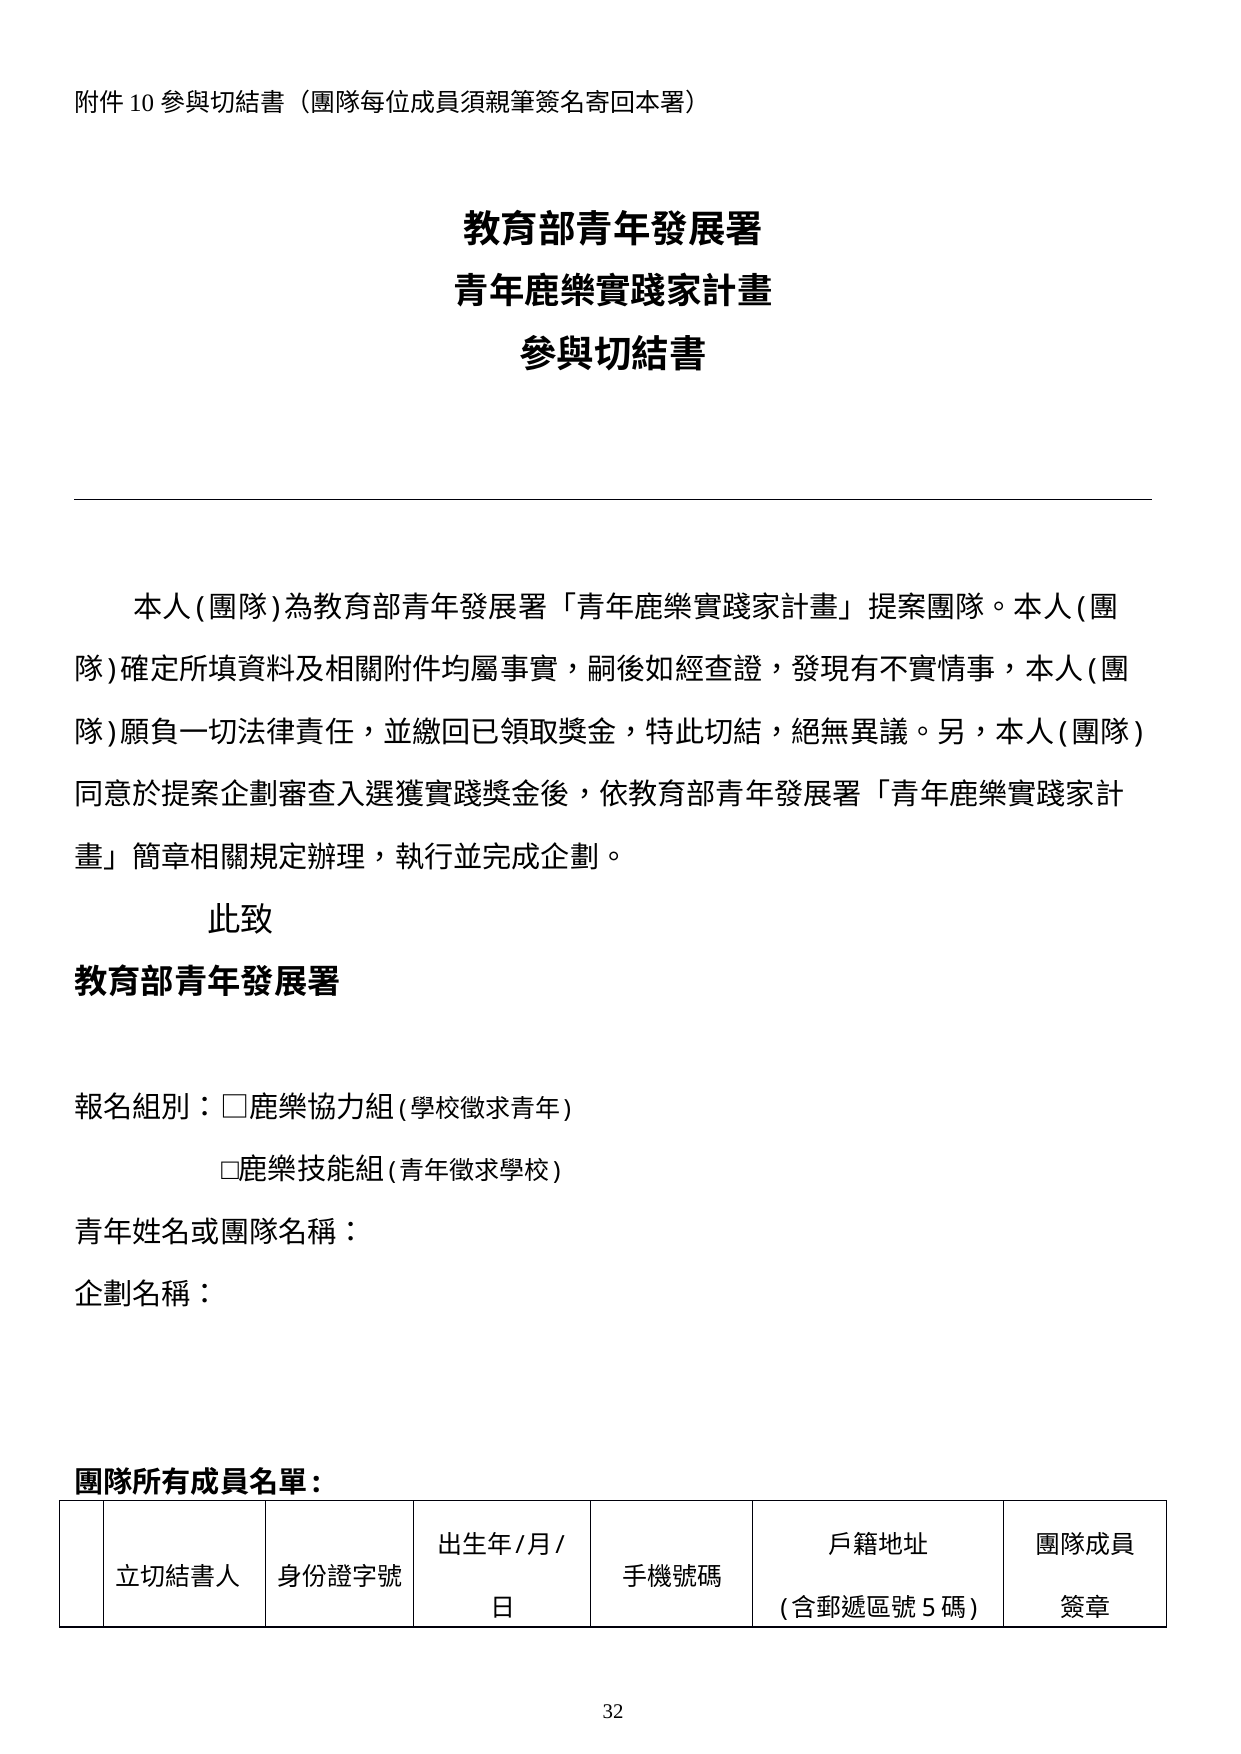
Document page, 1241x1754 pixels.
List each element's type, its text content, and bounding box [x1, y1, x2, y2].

table_header 團隊成員 簽章 [1004, 1501, 1166, 1626]
text 教育部青年發展署 [74, 938, 1152, 1000]
table_header 立切結書人 [104, 1501, 265, 1626]
text 報名組別：□鹿樂協力組(學校徵求青年) [74, 1063, 1152, 1125]
text 青年姓名或團隊名稱： [74, 1188, 1152, 1250]
table_header 出生年/月/日 [414, 1501, 590, 1626]
table_header 身份證字號 [266, 1501, 413, 1626]
text 企劃名稱： [74, 1250, 1152, 1313]
text 青年鹿樂實踐家計畫 [74, 247, 1152, 309]
text 附件10 參與切結書（團隊每位成員須親筆簽名寄回本署） [74, 59, 1152, 122]
table_header [60, 1501, 103, 1626]
text 此致 [74, 875, 1152, 938]
text 本人(團隊)為教育部青年發展署「青年鹿樂實踐家計畫」提案團隊。本人(團隊)確定所填資料及相關附件均屬事實，嗣後如經查證，發現有不實情事，本人(團隊)願負一切法律責任，並繳回已領取獎金，特此切結，絕無異議。另，本人(團隊)同意於提案企劃審查入選獲實踐獎金後，依教育部青年發展署「青年鹿樂實踐家計畫」簡章相關規定辦理，執行並完成企劃。 [74, 563, 1152, 875]
text 團隊所有成員名單: [74, 1438, 1152, 1500]
table_header 戶籍地址 (含郵遞區號5碼) [753, 1501, 1003, 1626]
text 參與切結書 [74, 309, 1152, 372]
text □鹿樂技能組(青年徵求學校) [118, 1125, 1152, 1188]
table_header 手機號碼 [591, 1501, 752, 1626]
text 教育部青年發展署 [74, 184, 1152, 247]
